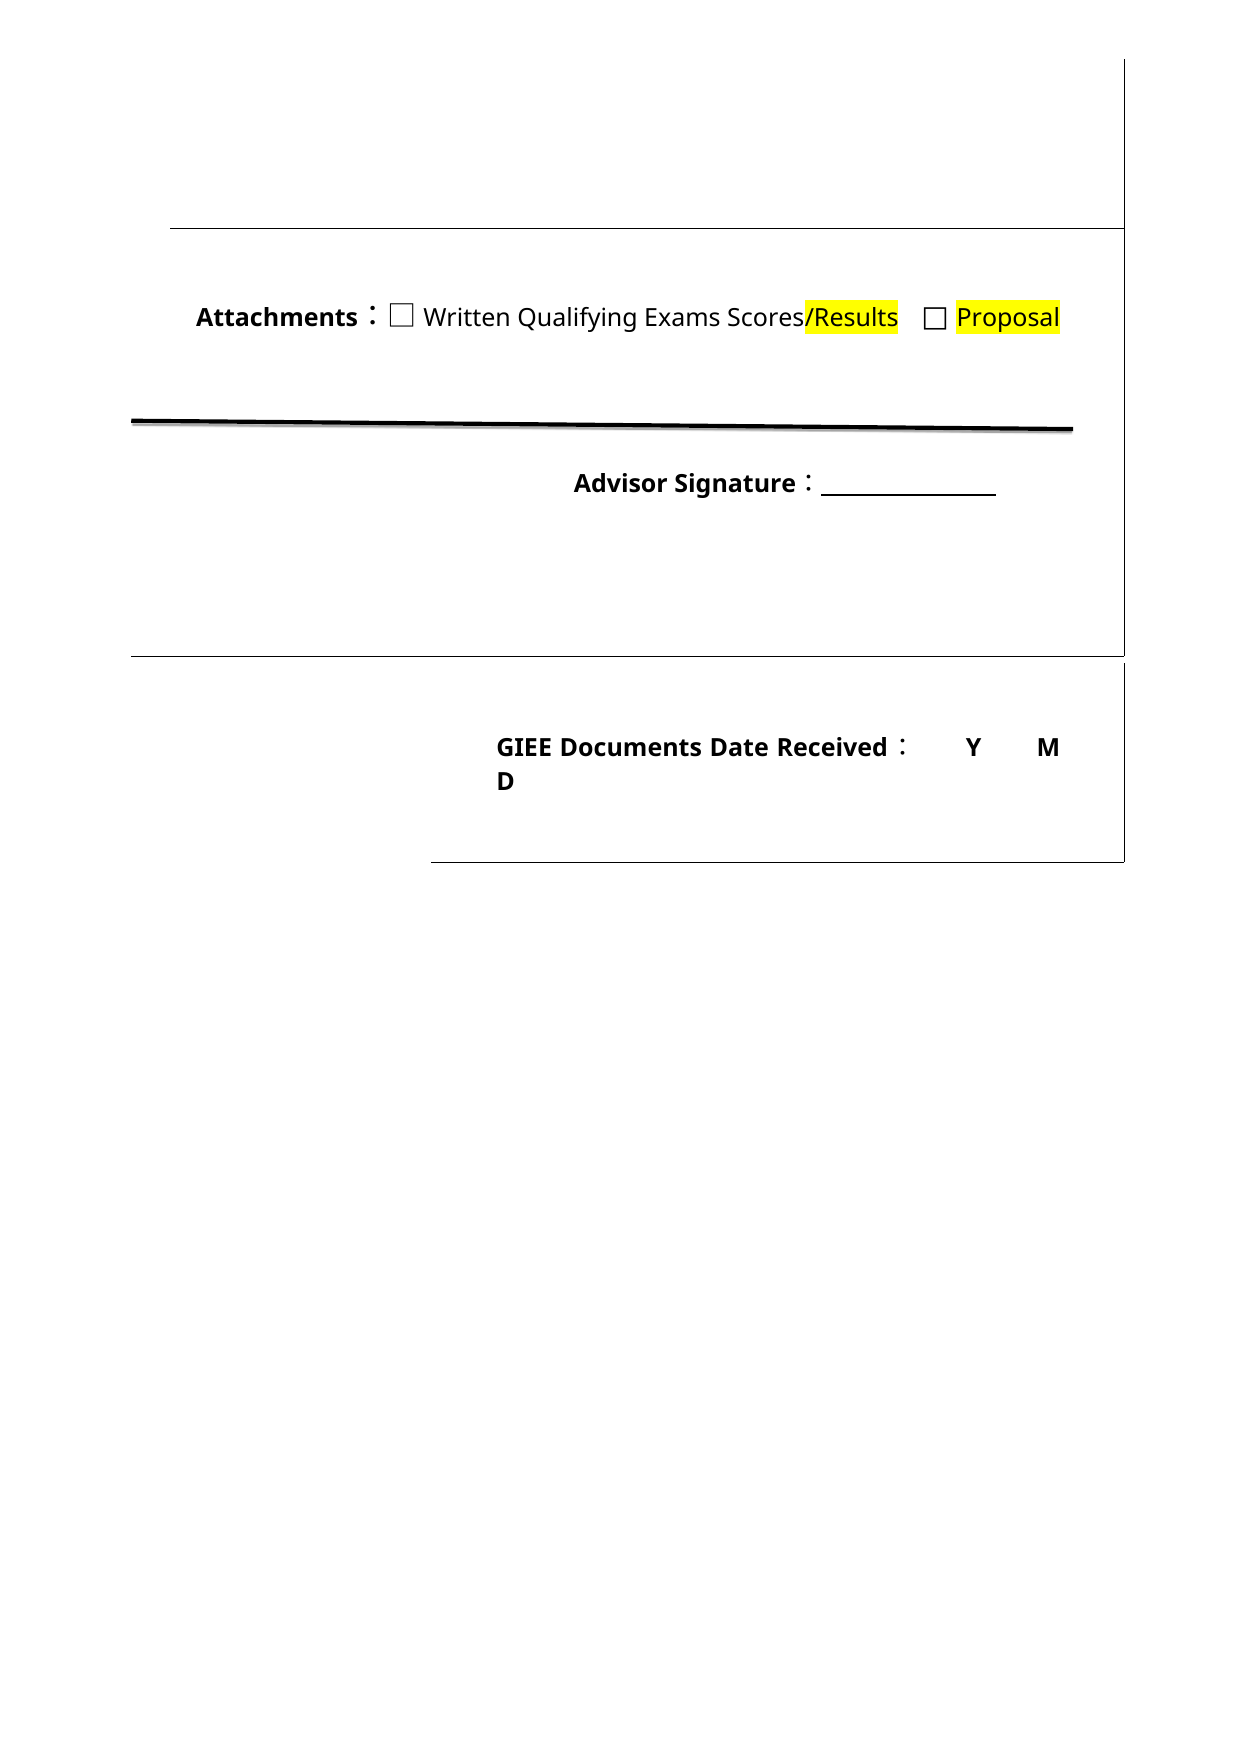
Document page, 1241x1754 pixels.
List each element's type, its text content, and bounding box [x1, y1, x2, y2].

text GIEE Documents Date Received： Y M D [431, 663, 1124, 862]
text Advisor Signature： [131, 399, 1124, 500]
text Attachments：□ Written Qualifying Exams Scores/Results □ Proposal [131, 228, 1124, 335]
